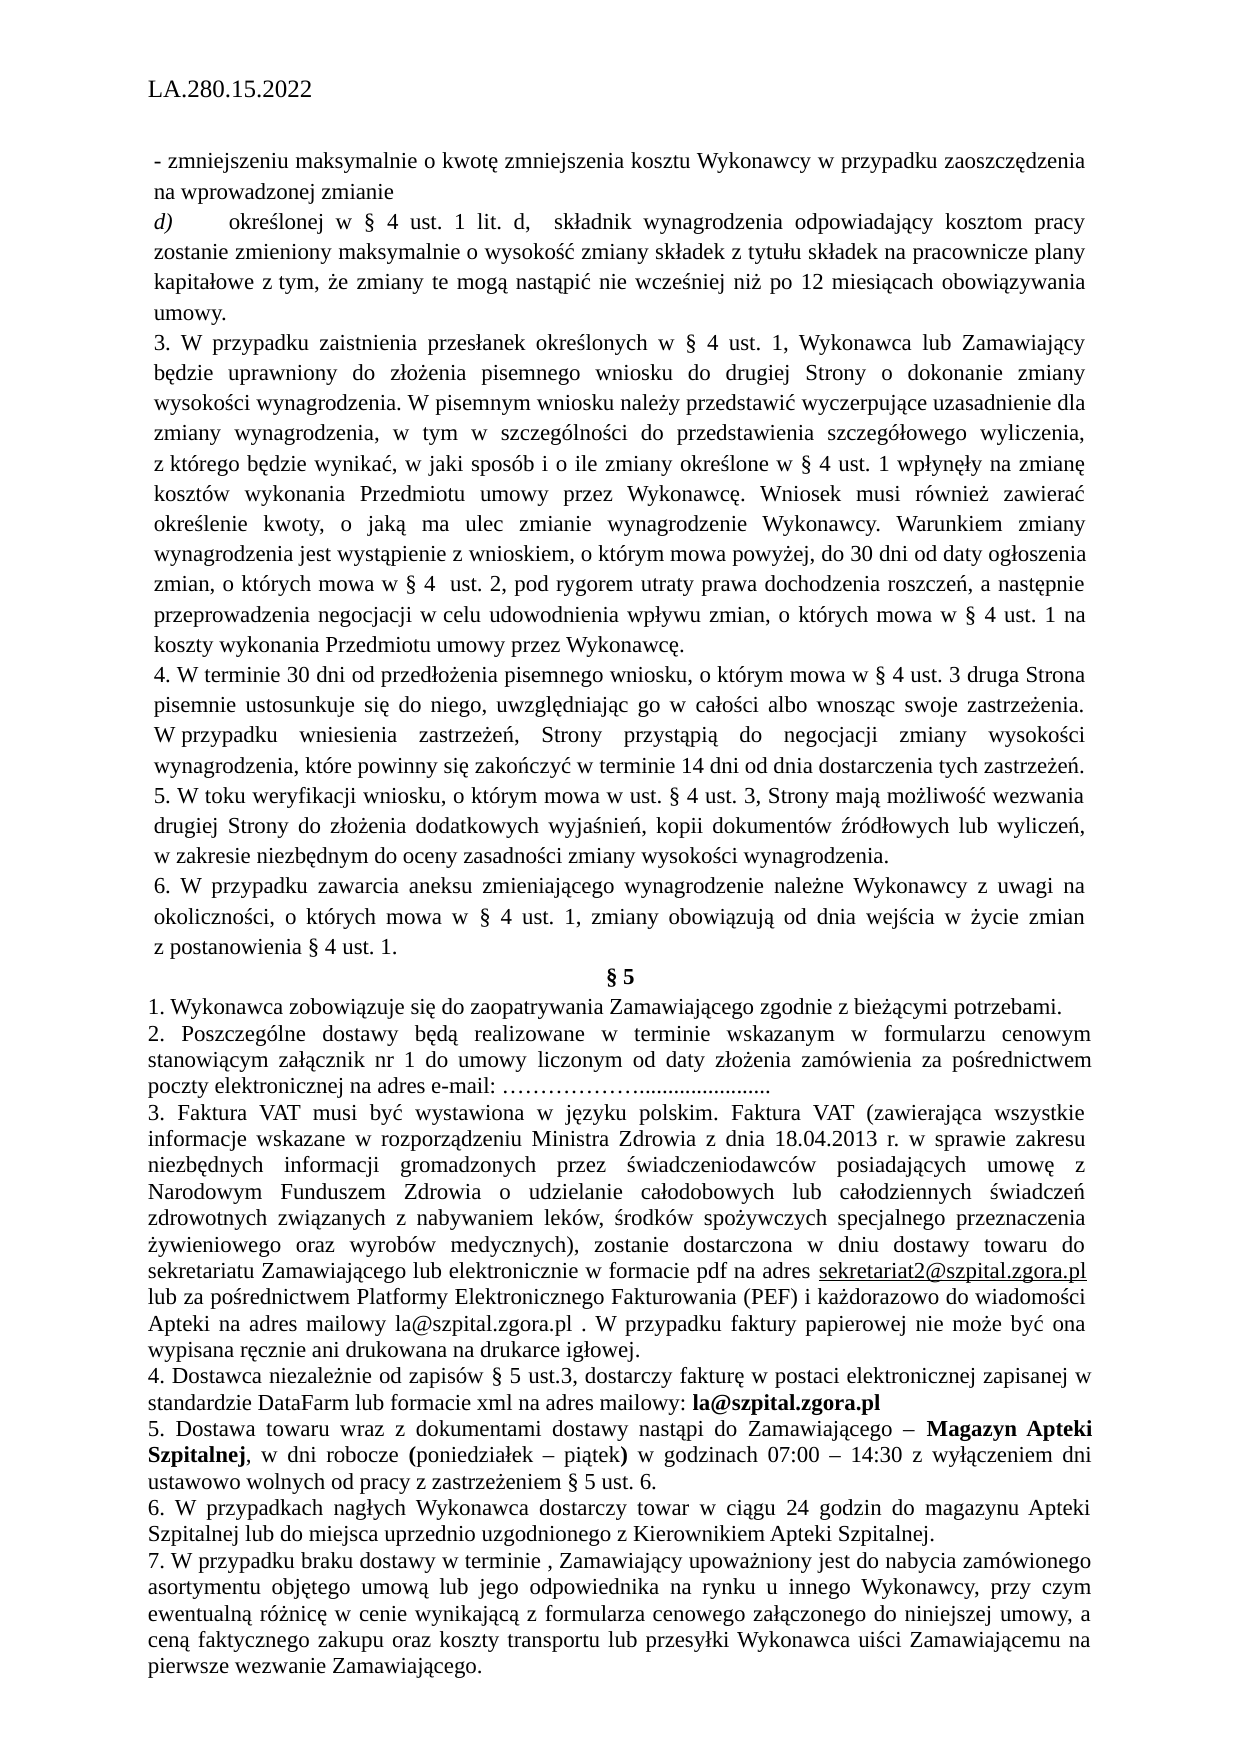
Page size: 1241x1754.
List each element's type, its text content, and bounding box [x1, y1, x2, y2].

list określonej w § 4 ust. 1 lit. d, składnik wynagrodzenia odpowiadający kosztom pracy zostanie zmieniony maksymalnie o wysokość zmiany składek z tytułu składek na pracownicze plany kapitałowe z tym, że zmiany te mogą nastąpić nie wcześniej niż po 12 miesiącach obowiązywania umowy. [153, 208, 1087, 325]
text 4. Dostawca niezależnie od zapisów § 5 ust.3, dostarczy fakturę w postaci elektronicznej zapisanej w standardzie DataFarm lub formacie xml na adres mailowy: la@szpital.zgora.pl [148, 1362, 1093, 1415]
text 1. Wykonawca zobowiązuje się do zaopatrywania Zamawiającego zgodnie z bieżącymi potrzebami. [148, 993, 1093, 1020]
text 5. W toku weryfikacji wniosku, o którym mowa w ust. § 4 ust. 3, Strony mają możliwość wezwania drugiej Strony do złożenia dodatkowych wyjaśnień, kopii dokumentów źródłowych lub wyliczeń, w zakresie niezbędnym do oceny zasadności zmiany wysokości wynagrodzenia. [153, 782, 1087, 869]
text - zmniejszeniu maksymalnie o kwotę zmniejszenia kosztu Wykonawcy w przypadku zaoszczędzenia na wprowadzonej zmianie [153, 148, 1087, 204]
text 5. Dostawa towaru wraz z dokumentami dostawy nastąpi do Zamawiającego – Magazyn Apteki Szpitalnej, w dni robocze (poniedziałek – piątek) w godzinach 07:00 – 14:30 z wyłączeniem dni ustawowo wolnych od pracy z zastrzeżeniem § 5 ust. 6. [148, 1415, 1093, 1494]
text 2. Poszczególne dostawy będą realizowane w terminie wskazanym w formularzu cenowym stanowiącym załącznik nr 1 do umowy liczonym od daty złożenia zamówienia za pośrednictwem poczty elektronicznej na adres e-mail: ………………....................... [148, 1020, 1093, 1099]
text 3. W przypadku zaistnienia przesłanek określonych w § 4 ust. 1, Wykonawca lub Zamawiający będzie uprawniony do złożenia pisemnego wniosku do drugiej Strony o dokonanie zmiany wysokości wynagrodzenia. W pisemnym wniosku należy przedstawić wyczerpujące uzasadnienie dla zmiany wynagrodzenia, w tym w szczególności do przedstawienia szczegółowego wyliczenia, z którego będzie wynikać, w jaki sposób i o ile zmiany określone w § 4 ust. 1 wpłynęły na zmianę kosztów wykonania Przedmiotu umowy przez Wykonawcę. Wniosek musi również zawierać określenie kwoty, o jaką ma ulec zmianie wynagrodzenie Wykonawcy. Warunkiem zmiany wynagrodzenia jest wystąpienie z wnioskiem, o którym mowa powyżej, do 30 dni od daty ogłoszenia zmian, o których mowa w § 4 ust. 2, pod rygorem utraty prawa dochodzenia roszczeń, a następnie przeprowadzenia negocjacji w celu udowodnienia wpływu zmian, o których mowa w § 4 ust. 1 na koszty wykonania Przedmiotu umowy przez Wykonawcę. [153, 329, 1087, 657]
text § 5 [153, 963, 1087, 989]
text 3. Faktura VAT musi być wystawiona w języku polskim. Faktura VAT (zawierająca wszystkie informacje wskazane w rozporządzeniu Ministra Zdrowia z dnia 18.04.2013 r. w sprawie zakresu niezbędnych informacji gromadzonych przez świadczeniodawców posiadających umowę z Narodowym Funduszem Zdrowia o udzielanie całodobowych lub całodziennych świadczeń zdrowotnych związanych z nabywaniem leków, środków spożywczych specjalnego przeznaczenia żywieniowego oraz wyrobów medycznych), zostanie dostarczona w dniu dostawy towaru do sekretariatu Zamawiającego lub elektronicznie w formacie pdf na adres sekretariat2@szpital.zgora.pl lub za pośrednictwem Platformy Elektronicznego Fakturowania (PEF) i każdorazowo do wiadomości Apteki na adres mailowy la@szpital.zgora.pl . W przypadku faktury papierowej nie może być ona wypisana ręcznie ani drukowana na drukarce igłowej. [148, 1099, 1087, 1362]
text 7. W przypadku braku dostawy w terminie , Zamawiający upoważniony jest do nabycia zamówionego asortymentu objętego umową lub jego odpowiednika na rynku u innego Wykonawcy, przy czym ewentualną różnicę w cenie wynikającą z formularza cenowego załączonego do niniejszej umowy, a ceną faktycznego zakupu oraz koszty transportu lub przesyłki Wykonawca uiści Zamawiającemu na pierwsze wezwanie Zamawiającego. [148, 1547, 1093, 1679]
text 6. W przypadku zawarcia aneksu zmieniającego wynagrodzenie należne Wykonawcy z uwagi na okoliczności, o których mowa w § 4 ust. 1, zmiany obowiązują od dnia wejścia w życie zmian z postanowienia § 4 ust. 1. [153, 873, 1087, 959]
text 4. W terminie 30 dni od przedłożenia pisemnego wniosku, o którym mowa w § 4 ust. 3 druga Strona pisemnie ustosunkuje się do niego, uwzględniając go w całości albo wnosząc swoje zastrzeżenia. W przypadku wniesienia zastrzeżeń, Strony przystąpią do negocjacji zmiany wysokości wynagrodzenia, które powinny się zakończyć w terminie 14 dni od dnia dostarczenia tych zastrzeżeń. [153, 661, 1087, 778]
text 6. W przypadkach nagłych Wykonawca dostarczy towar w ciągu 24 godzin do magazynu Apteki Szpitalnej lub do miejsca uprzednio uzgodnionego z Kierownikiem Apteki Szpitalnej. [148, 1494, 1093, 1547]
